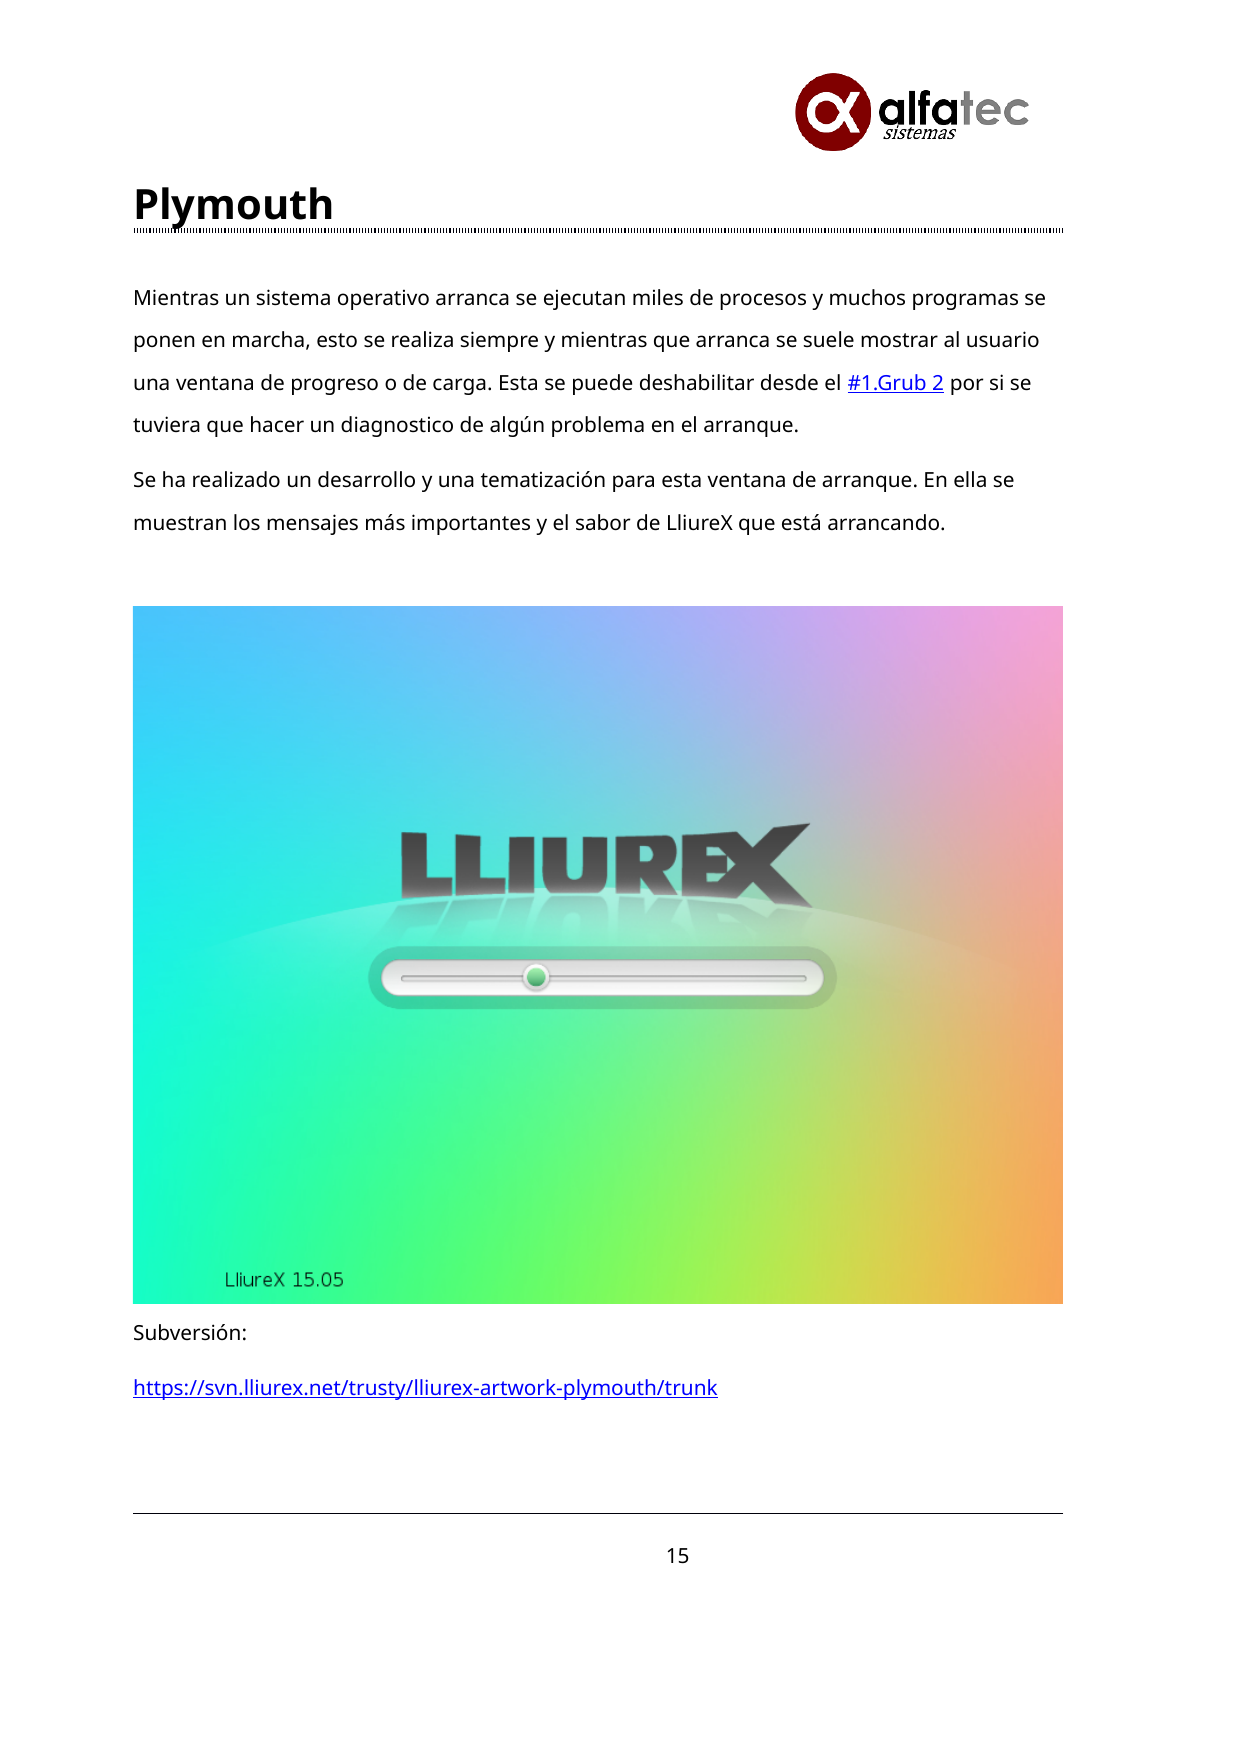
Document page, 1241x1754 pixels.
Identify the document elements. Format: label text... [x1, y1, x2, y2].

text Subversión: [133, 1304, 1063, 1346]
text Mientras un sistema operativo arranca se ejecutan miles de procesos y muchos programas se ponen en marcha, esto se realiza siempre y mientras que arranca se suele mostrar al usuario una ventana de progreso o de carga. Esta se puede deshabilitar desde el #1.Grub 2 por si se tuviera que hacer un diagnostico de algún problema en el arranque. [133, 283, 1063, 439]
picture [132, 606, 1063, 1304]
text https://svn.lliurex.net/trusty/lliurex-artwork-plymouth/trunk [133, 1373, 1063, 1401]
picture [795, 73, 1031, 151]
text Se ha realizado un desarrollo y una tematización para esta ventana de arranque. En ella se muestran los mensajes más importantes y el sabor de LliureX que está arrancando. [133, 466, 1063, 537]
subtitle Plymouth [133, 193, 1063, 233]
